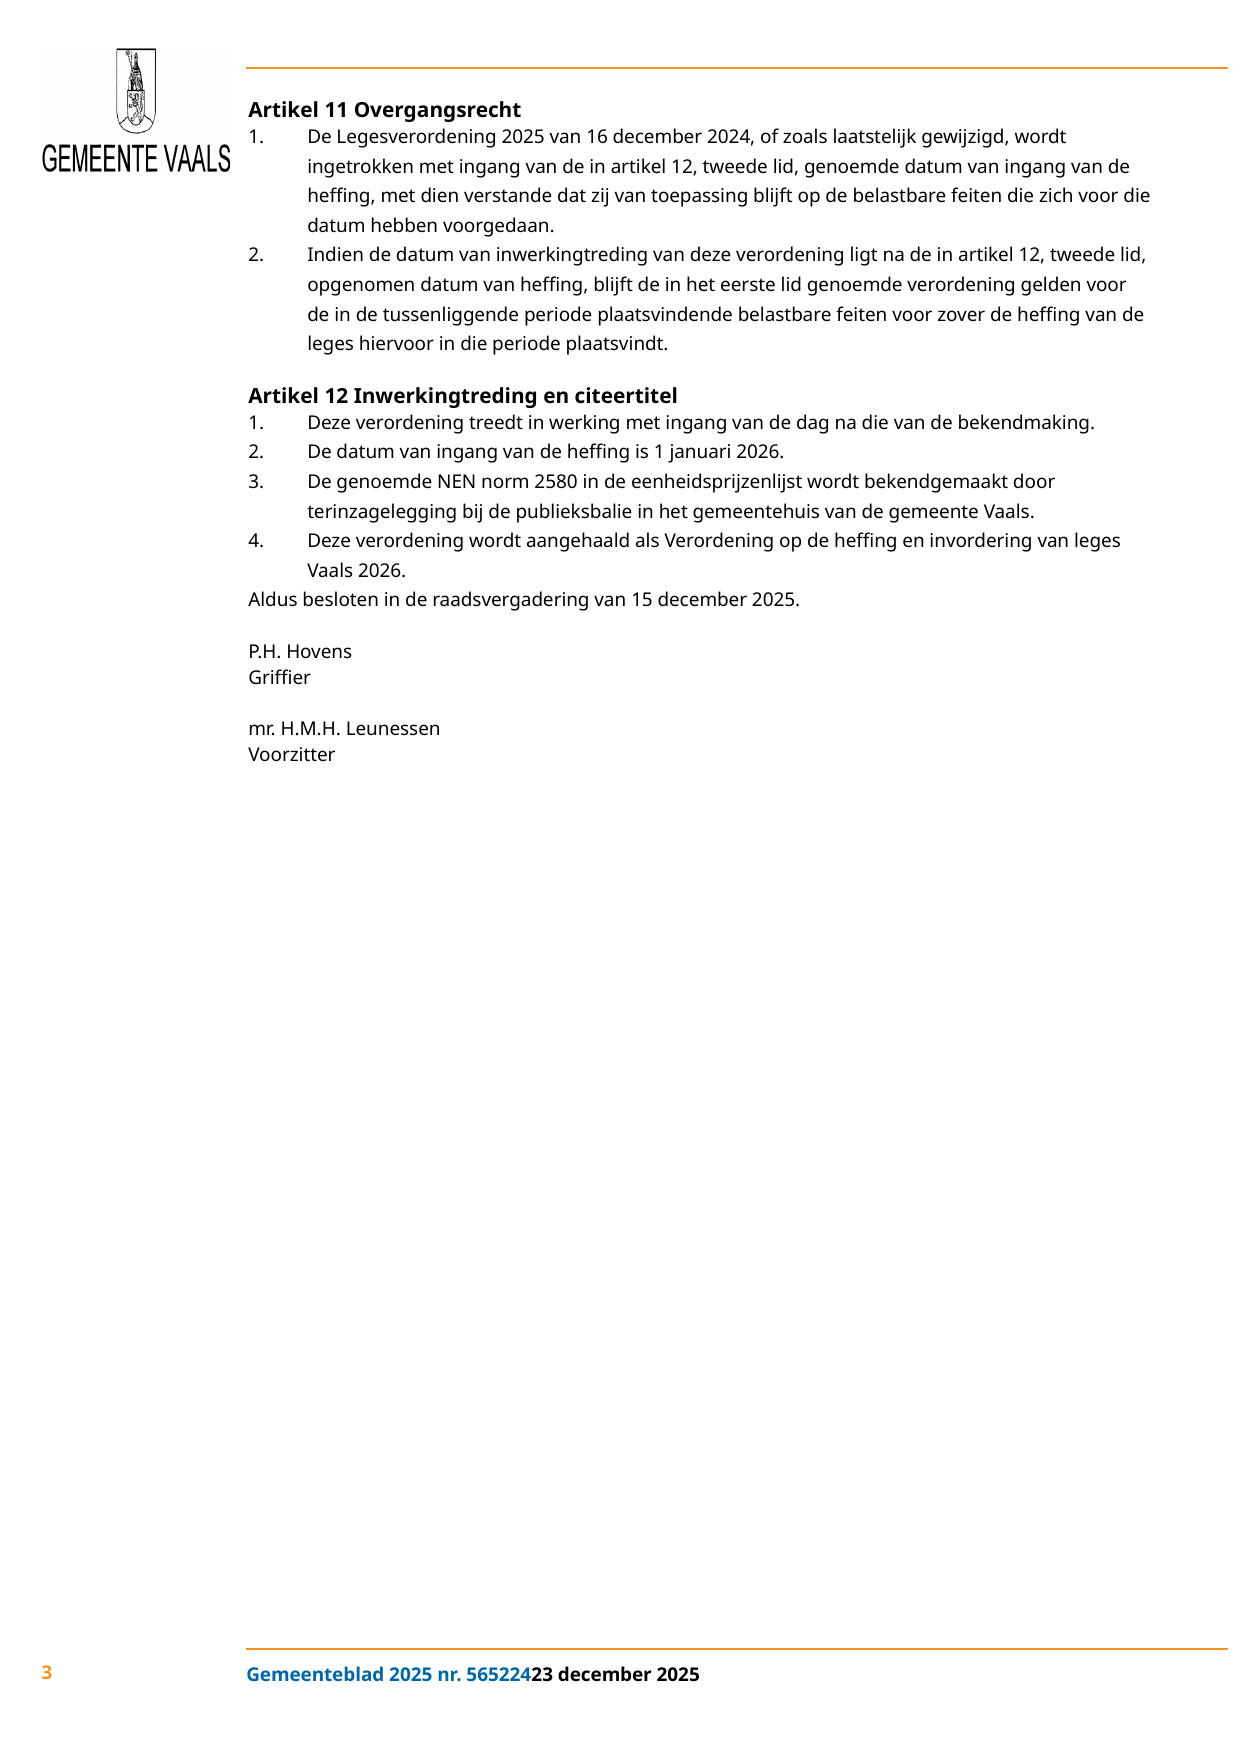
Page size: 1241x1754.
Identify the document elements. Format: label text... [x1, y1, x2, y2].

text Artikel 12 Inwerkingtreding en citeertitel [248, 381, 1152, 409]
text mr. H.M.H. Leunessen [248, 715, 1152, 741]
list Indien de datum van inwerkingtreding van deze verordening ligt na de in artikel 12, tweede lid, opgenomen datum van heffing, blijft de in het eerste lid genoemde verordening gelden voor de in de tussenliggende periode plaatsvindende belastbare feiten voor zover de heffing van de leges hiervoor in die periode plaatsvindt. [248, 242, 1152, 356]
list Deze verordening treedt in werking met ingang van de dag na die van de bekendmaking. [248, 409, 1152, 435]
text Griffier [248, 664, 1152, 689]
text Aldus besloten in de raadsvergadering van 15 december 2025. [248, 587, 1152, 612]
list De genoemde NEN norm 2580 in de eenheidsprijzenlijst wordt bekendgemaakt door terinzagelegging bij de publieksbalie in het gemeentehuis van de gemeente Vaals. [248, 468, 1152, 524]
text Artikel 11 Overgangsrecht [248, 95, 1152, 123]
text P.H. Hovens [248, 638, 1152, 664]
text Voorzitter [248, 741, 1152, 767]
picture [41, 47, 231, 172]
list De Legesverordening 2025 van 16 december 2024, of zoals laatstelijk gewijzigd, wordt ingetrokken met ingang van de in artikel 12, tweede lid, genoemde datum van ingang van de heffing, met dien verstande dat zij van toepassing blijft op de belastbare feiten die zich voor die datum hebben voorgedaan. [248, 123, 1152, 238]
list De datum van ingang van de heffing is 1 januari 2026. [248, 439, 1152, 464]
list Deze verordening wordt aangehaald als Verordening op de heffing en invordering van leges Vaals 2026. [248, 527, 1152, 583]
